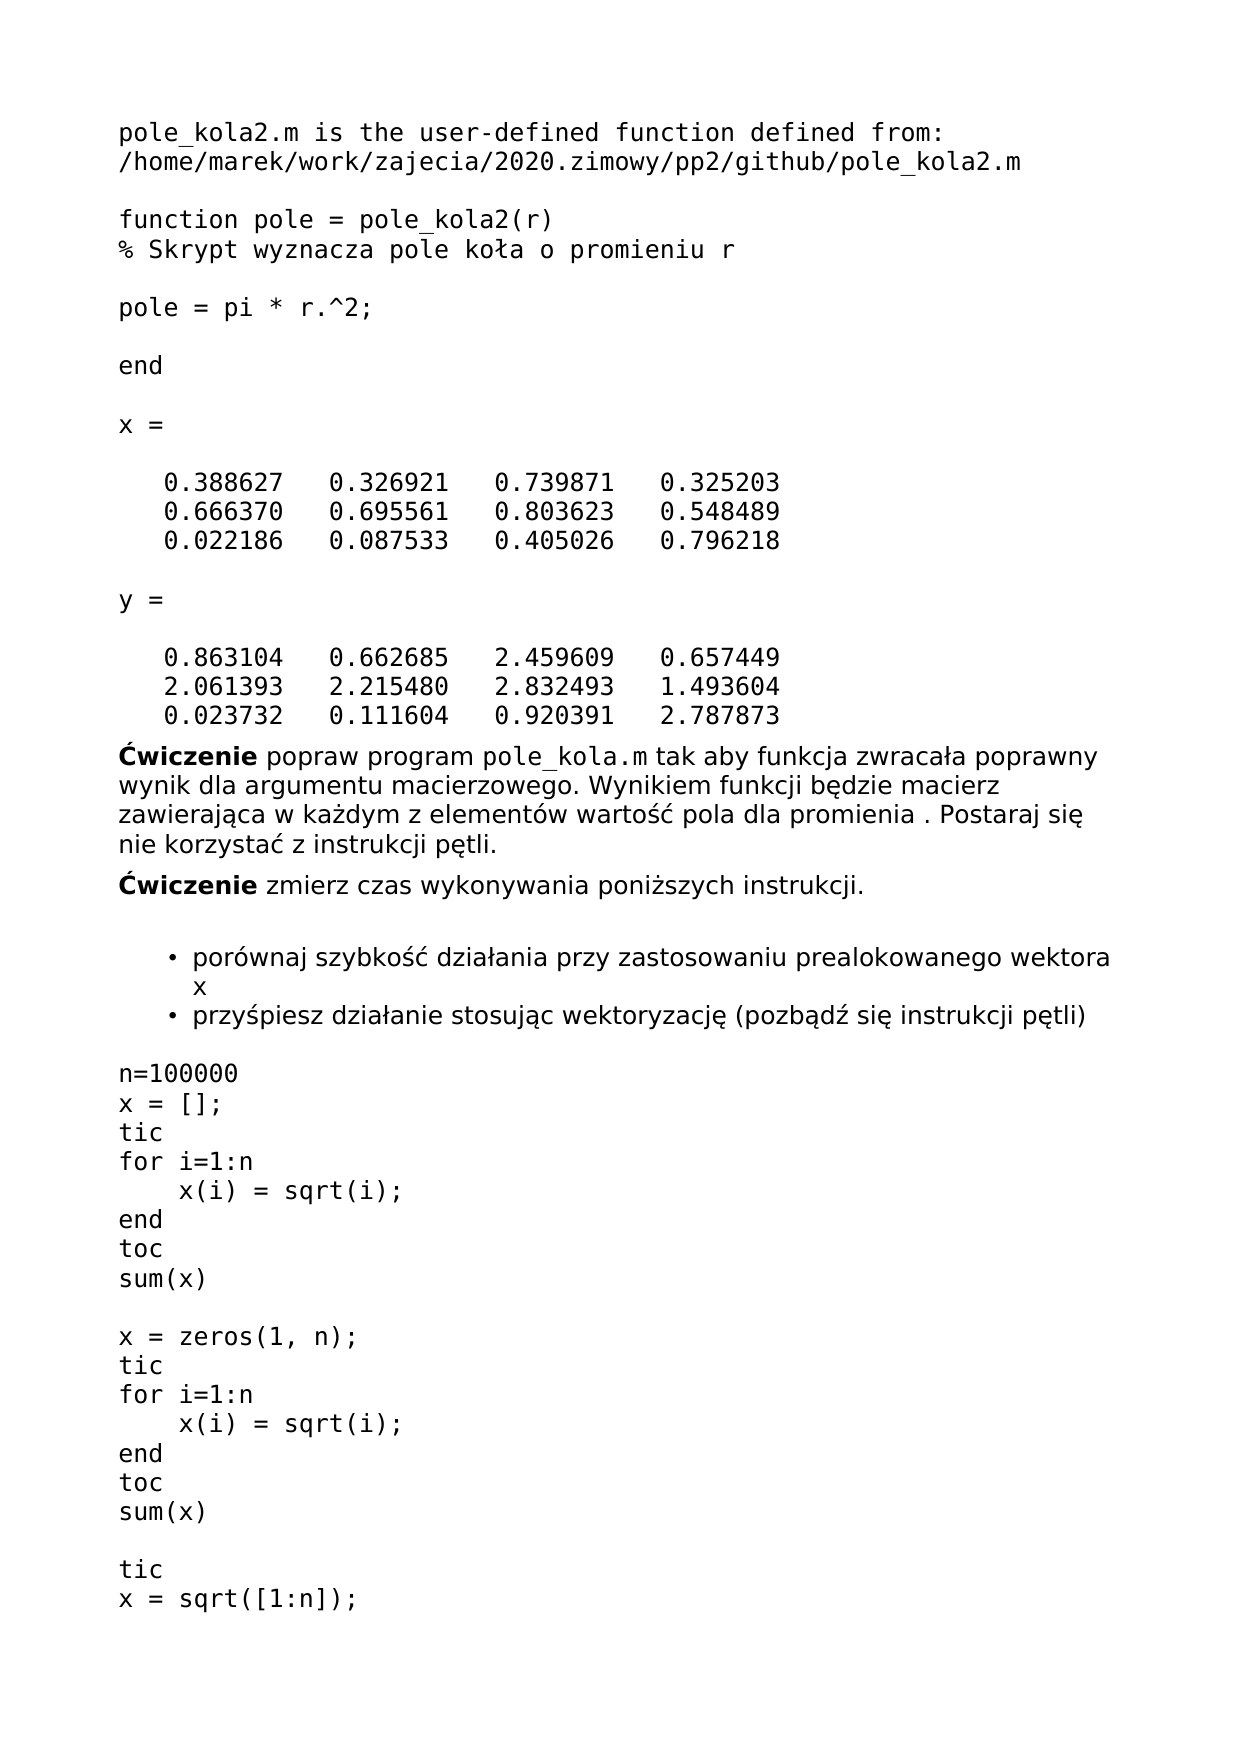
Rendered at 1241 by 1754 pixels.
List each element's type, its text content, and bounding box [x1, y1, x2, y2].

list porównaj szybkość działania przy zastosowaniu prealokowanego wektora x [177, 943, 1122, 1001]
text n=100000 x = []; tic for i=1:n x(i) = sqrt(i); end toc sum(x) x = zeros(1, n); tic for i=1:n x(i) = sqrt(i); end toc sum(x) tic x = sqrt([1:n]); [118, 1060, 1122, 1614]
text pole_kola2.m is the user-defined function defined from: /home/marek/work/zajecia/2020.zimowy/pp2/github/pole_kola2.m function pole = pole_kola2(r) % Skrypt wyznacza pole koła o promieniu r pole = pi * r.^2; end x = 0.388627 0.326921 0.739871 0.325203 0.666370 0.695561 0.803623 0.548489 0.022186 0.087533 0.405026 0.796218 y = 0.863104 0.662685 2.459609 0.657449 2.061393 2.215480 2.832493 1.493604 0.023732 0.111604 0.920391 2.787873 [118, 118, 1122, 731]
list przyśpiesz działanie stosując wektoryzację (pozbądź się instrukcji pętli) [177, 1001, 1122, 1030]
text Ćwiczenie popraw program pole_kola.m tak aby funkcja zwracała poprawny wynik dla argumentu macierzowego. Wynikiem funkcji będzie macierz zawierająca w każdym z elementów wartość pola dla promienia . Postaraj się nie korzystać z instrukcji pętli. [118, 742, 1122, 859]
text Ćwiczenie zmierz czas wykonywania poniższych instrukcji. [118, 872, 1122, 901]
